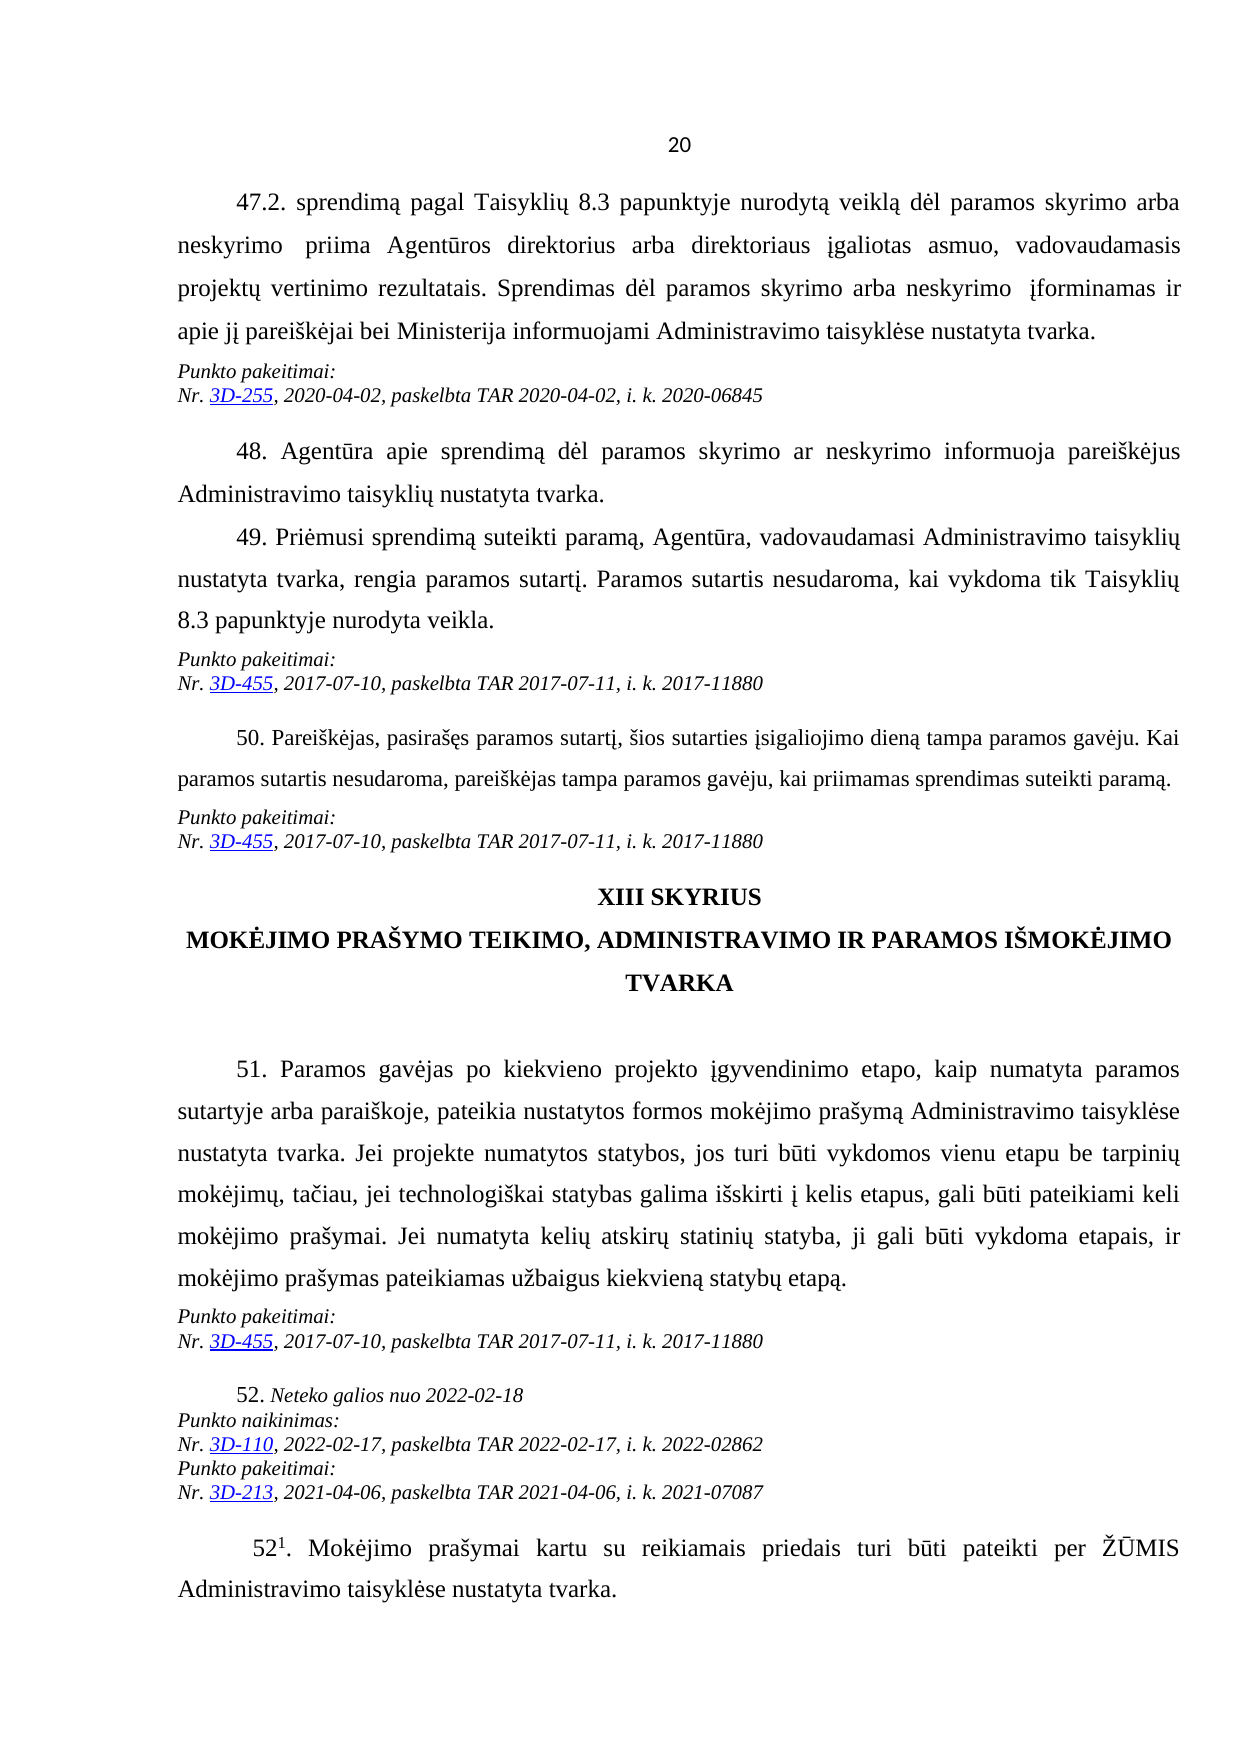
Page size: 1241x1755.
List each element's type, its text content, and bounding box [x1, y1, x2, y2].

text Punkto pakeitimai: [177, 1304, 1181, 1328]
text MOKĖJIMO PRAŠYMO TEIKIMO, ADMINISTRAVIMO IR PARAMOS IŠMOKĖJIMO TVARKA [177, 925, 1181, 997]
text 51. Paramos gavėjas po kiekvieno projekto įgyvendinimo etapo, kaip numatyta paramos sutartyje arba paraiškoje, pateikia nustatytos formos mokėjimo prašymą Administravimo taisyklėse nustatyta tvarka. Jei projekte numatytos statybos, jos turi būti vykdomos vienu etapu be tarpinių mokėjimų, tačiau, jei technologiškai statybas galima išskirti į kelis etapus, gali būti pateikiami keli mokėjimo prašymai. Jei numatyta kelių atskirų statinių statyba, ji gali būti vykdoma etapais, ir mokėjimo prašymas pateikiamas užbaigus kiekvieną statybų etapą. [177, 1054, 1181, 1292]
text Punkto pakeitimai: [177, 1456, 1181, 1480]
text Nr. 3D-255, 2020-04-02, paskelbta TAR 2020-04-02, i. k. 2020-06845 [177, 383, 1181, 407]
text Nr. 3D-110, 2022-02-17, paskelbta TAR 2022-02-17, i. k. 2022-02862 [177, 1432, 1181, 1456]
text 48. Agentūra apie sprendimą dėl paramos skyrimo ar neskyrimo informuoja pareiškėjus Administravimo taisyklių nustatyta tvarka. [177, 436, 1181, 508]
text Punkto naikinimas: [177, 1408, 1181, 1432]
text Punkto pakeitimai: [177, 805, 1181, 829]
text Nr. 3D-455, 2017-07-10, paskelbta TAR 2017-07-11, i. k. 2017-11880 [177, 1328, 1181, 1353]
text XIII SKYRIUS [177, 882, 1181, 911]
text Nr. 3D-213, 2021-04-06, paskelbta TAR 2021-04-06, i. k. 2021-07087 [177, 1480, 1181, 1504]
text Punkto pakeitimai: [177, 647, 1181, 671]
text 47.2. sprendimą pagal Taisyklių 8.3 papunktyje nurodytą veiklą dėl paramos skyrimo arba neskyrimo priima Agentūros direktorius arba direktoriaus įgaliotas asmuo, vadovaudamasis projektų vertinimo rezultatais. Sprendimas dėl paramos skyrimo arba neskyrimo įforminamas ir apie jį pareiškėjai bei Ministerija informuojami Administravimo taisyklėse nustatyta tvarka. [177, 187, 1181, 345]
text Punkto pakeitimai: [177, 359, 1181, 383]
text 49. Priėmusi sprendimą suteikti paramą, Agentūra, vadovaudamasi Administravimo taisyklių nustatyta tvarka, rengia paramos sutartį. Paramos sutartis nesudaroma, kai vykdoma tik Taisyklių 8.3 papunktyje nurodyta veikla. [177, 522, 1181, 634]
text 521. Mokėjimo prašymai kartu su reikiamais priedais turi būti pateikti per ŽŪMIS Administravimo taisyklėse nustatyta tvarka. [177, 1533, 1181, 1603]
text 50. Pareiškėjas, pasirašęs paramos sutartį, šios sutarties įsigaliojimo dieną tampa paramos gavėju. Kai paramos sutartis nesudaroma, pareiškėjas tampa paramos gavėju, kai priimamas sprendimas suteikti paramą. [177, 724, 1181, 792]
text 52. Neteko galios nuo 2022-02-18 [177, 1381, 1181, 1408]
text Nr. 3D-455, 2017-07-10, paskelbta TAR 2017-07-11, i. k. 2017-11880 [177, 829, 1181, 853]
text Nr. 3D-455, 2017-07-10, paskelbta TAR 2017-07-11, i. k. 2017-11880 [177, 671, 1181, 695]
